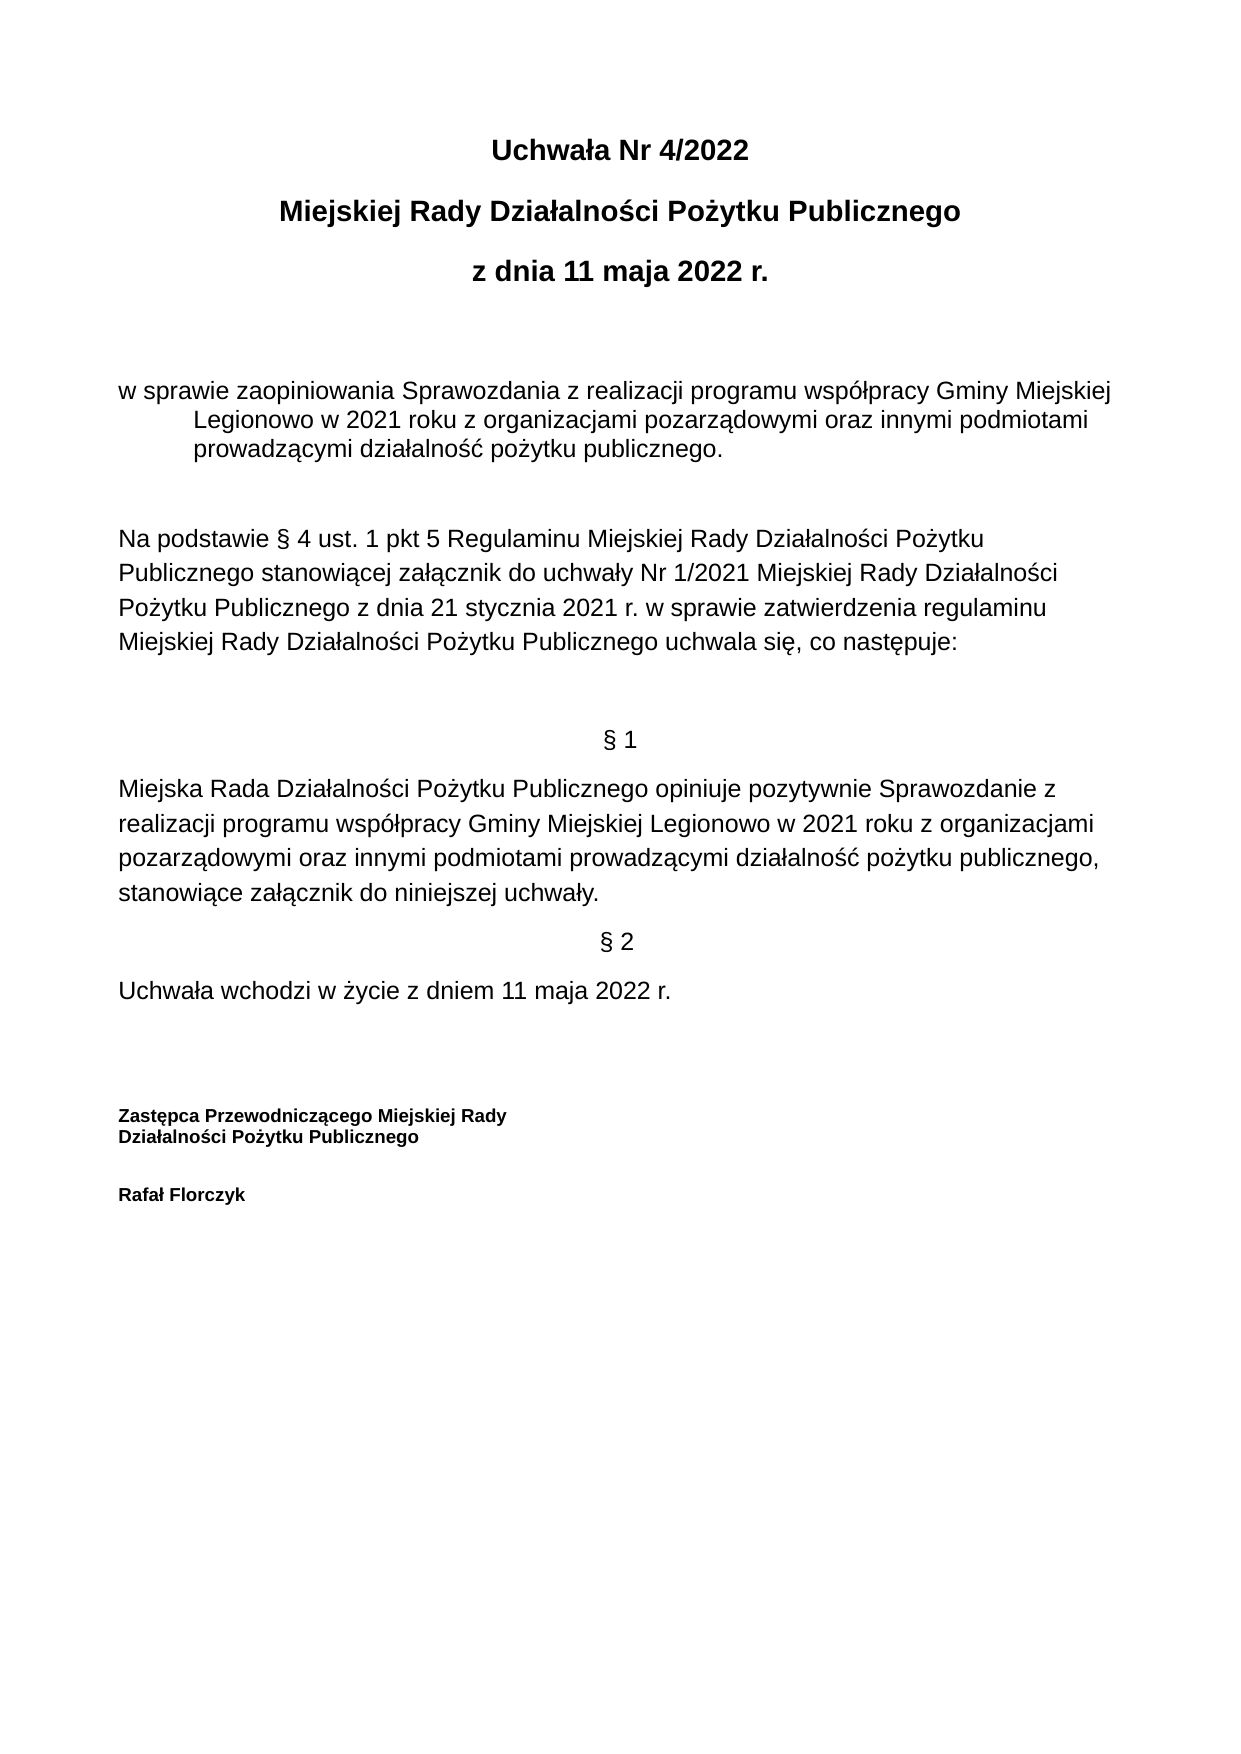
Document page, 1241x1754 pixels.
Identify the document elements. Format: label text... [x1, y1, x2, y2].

text Rafał Florczyk [118, 1184, 1122, 1205]
subtitle Miejskiej Rady Działalności Pożytku Publicznego [118, 193, 1122, 227]
subtitle Uchwała Nr 4/2022 [118, 133, 1122, 166]
subtitle w sprawie zaopiniowania Sprawozdania z realizacji programu współpracy Gminy Miejskiej Legionowo w 2021 roku z organizacjami pozarządowymi oraz innymi podmiotami prowadzącymi działalność pożytku publicznego. [118, 376, 1122, 462]
text § 2 [118, 927, 1122, 956]
text Miejska Rada Działalności Pożytku Publicznego opiniuje pozytywnie Sprawozdanie z realizacji programu współpracy Gminy Miejskiej Legionowo w 2021 roku z organizacjami pozarządowymi oraz innymi podmiotami prowadzącymi działalność pożytku publicznego, stanowiące załącznik do niniejszej uchwały. [118, 774, 1122, 907]
text § 1 [118, 725, 1122, 754]
text Działalności Pożytku Publicznego [118, 1126, 1122, 1147]
text Na podstawie § 4 ust. 1 pkt 5 Regulaminu Miejskiej Rady Działalności Pożytku Publicznego stanowiącej załącznik do uchwały Nr 1/2021 Miejskiej Rady Działalności Pożytku Publicznego z dnia 21 stycznia 2021 r. w sprawie zatwierdzenia regulaminu Miejskiej Rady Działalności Pożytku Publicznego uchwala się, co następuje: [118, 524, 1122, 656]
text Uchwała wchodzi w życie z dniem 11 maja 2022 r. [118, 976, 1122, 1005]
subtitle z dnia 11 maja 2022 r. [118, 254, 1122, 288]
text Zastępca Przewodniczącego Miejskiej Rady [118, 1104, 1122, 1126]
